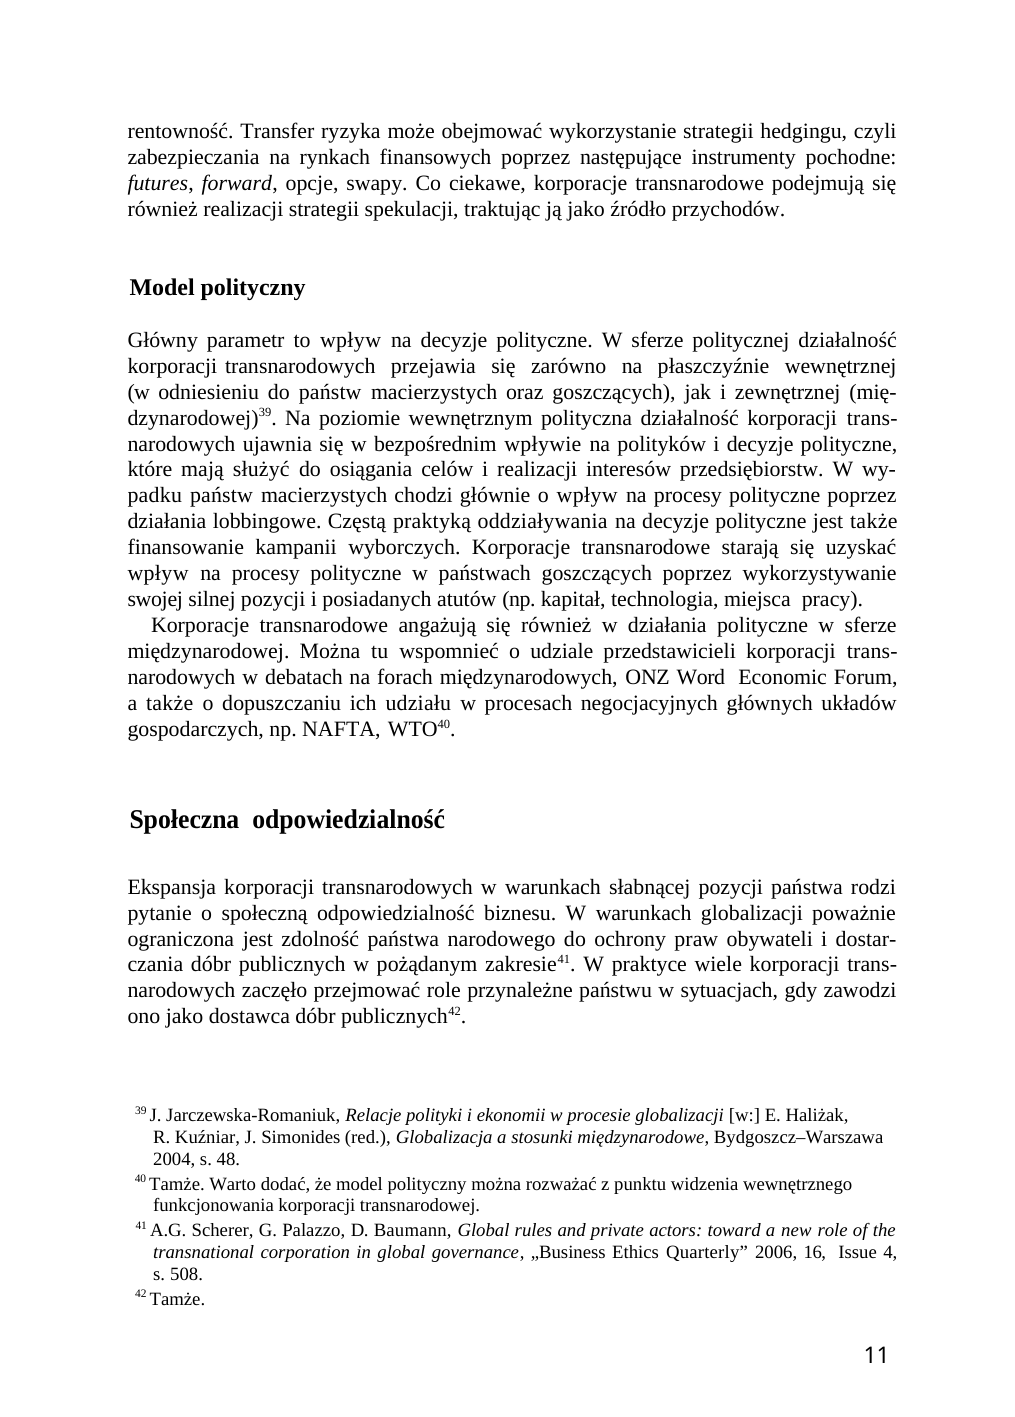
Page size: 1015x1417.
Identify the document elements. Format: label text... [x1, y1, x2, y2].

text R. Kuźniar, J. Simonides (red.), Globalizacja a stosunki międzynarodowe, Bydgoszcz–Warszawa 2004, s. 48. [153, 1126, 899, 1169]
text 40 Tamże. Warto dodać, że model polityczny można rozważać z punktu widzenia wewnętrznego funkcjonowania korporacji transnarodowej. [134, 1172, 899, 1216]
text 111 [863, 1339, 899, 1369]
text Główny parametr to wpływ na decyzje polityczne. W sferze politycznej działalność korporacji transnarodowych przejawia się zarówno na płaszczyźnie wewnętrznej (w odniesieniu do państw macierzystych oraz goszczących), jak i zewnętrznej (mię- dzynarodowej)39. Na poziomie wewnętrznym polityczna działalność korporacji trans- narodowych ujawnia się w bezpośrednim wpływie na polityków i decyzje polityczne, które mają służyć do osiągania celów i realizacji interesów przedsiębiorstw. W wy- padku państw macierzystych chodzi głównie o wpływ na procesy polityczne poprzez działania lobbingowe. Częstą praktyką oddziaływania na decyzje polityczne jest także finansowanie kampanii wyborczych. Korporacje transnarodowe starają się uzyskać wpływ na procesy polityczne w państwach goszczących poprzez wykorzystywanie swojej silnej pozycji i posiadanych atutów (np. kapitał, technologia, miejsca pracy). [127, 327, 897, 611]
text Korporacje transnarodowe. Identyﬁkacja – modele – społeczna odpowiedzialność [303, 62, 899, 91]
text 41 A.G. Scherer, G. Palazzo, D. Baumann, Global rules and private actors: toward a new role of the transnational corporation in global governance, „Business Ethics Quarterly” 2006, 16, Issue 4, s. 508. [135, 1219, 897, 1284]
text 42 Tamże. [135, 1287, 899, 1309]
text Korporacje transnarodowe angażują się również w działania polityczne w sferze międzynarodowej. Można tu wspomnieć o udziale przedstawicieli korporacji trans- narodowych w debatach na forach międzynarodowych, ONZ Word Economic Forum, a także o dopuszczaniu ich udziału w procesach negocjacyjnych głównych układów gospodarczych, np. NAFTA, WTO40. [127, 612, 898, 741]
text Społeczna odpowiedzialność [129, 804, 451, 835]
text Ekspansja korporacji transnarodowych w warunkach słabnącej pozycji państwa rodzi pytanie o społeczną odpowiedzialność biznesu. W warunkach globalizacji poważnie ograniczona jest zdolność państwa narodowego do ochrony praw obywateli i dostar- czania dóbr publicznych w pożądanym zakresie41. W praktyce wiele korporacji trans- narodowych zaczęło przejmować role przynależne państwu w sytuacjach, gdy zawodzi ono jako dostawca dóbr publicznych42. [127, 874, 897, 1028]
text 39 J. Jarczewska-Romaniuk, Relacje polityki i ekonomii w procesie globalizacji [w:] E. Haliżak, [135, 1103, 899, 1126]
text rentowność. Transfer ryzyka może obejmować wykorzystanie strategii hedgingu, czyli zabezpieczania na rynkach finansowych poprzez następujące instrumenty pochodne: futures, forward, opcje, swapy. Co ciekawe, korporacje transnarodowe podejmują się również realizacji strategii spekulacji, traktując ją jako źródło przychodów. [127, 118, 897, 221]
text Model polityczny [129, 273, 899, 300]
